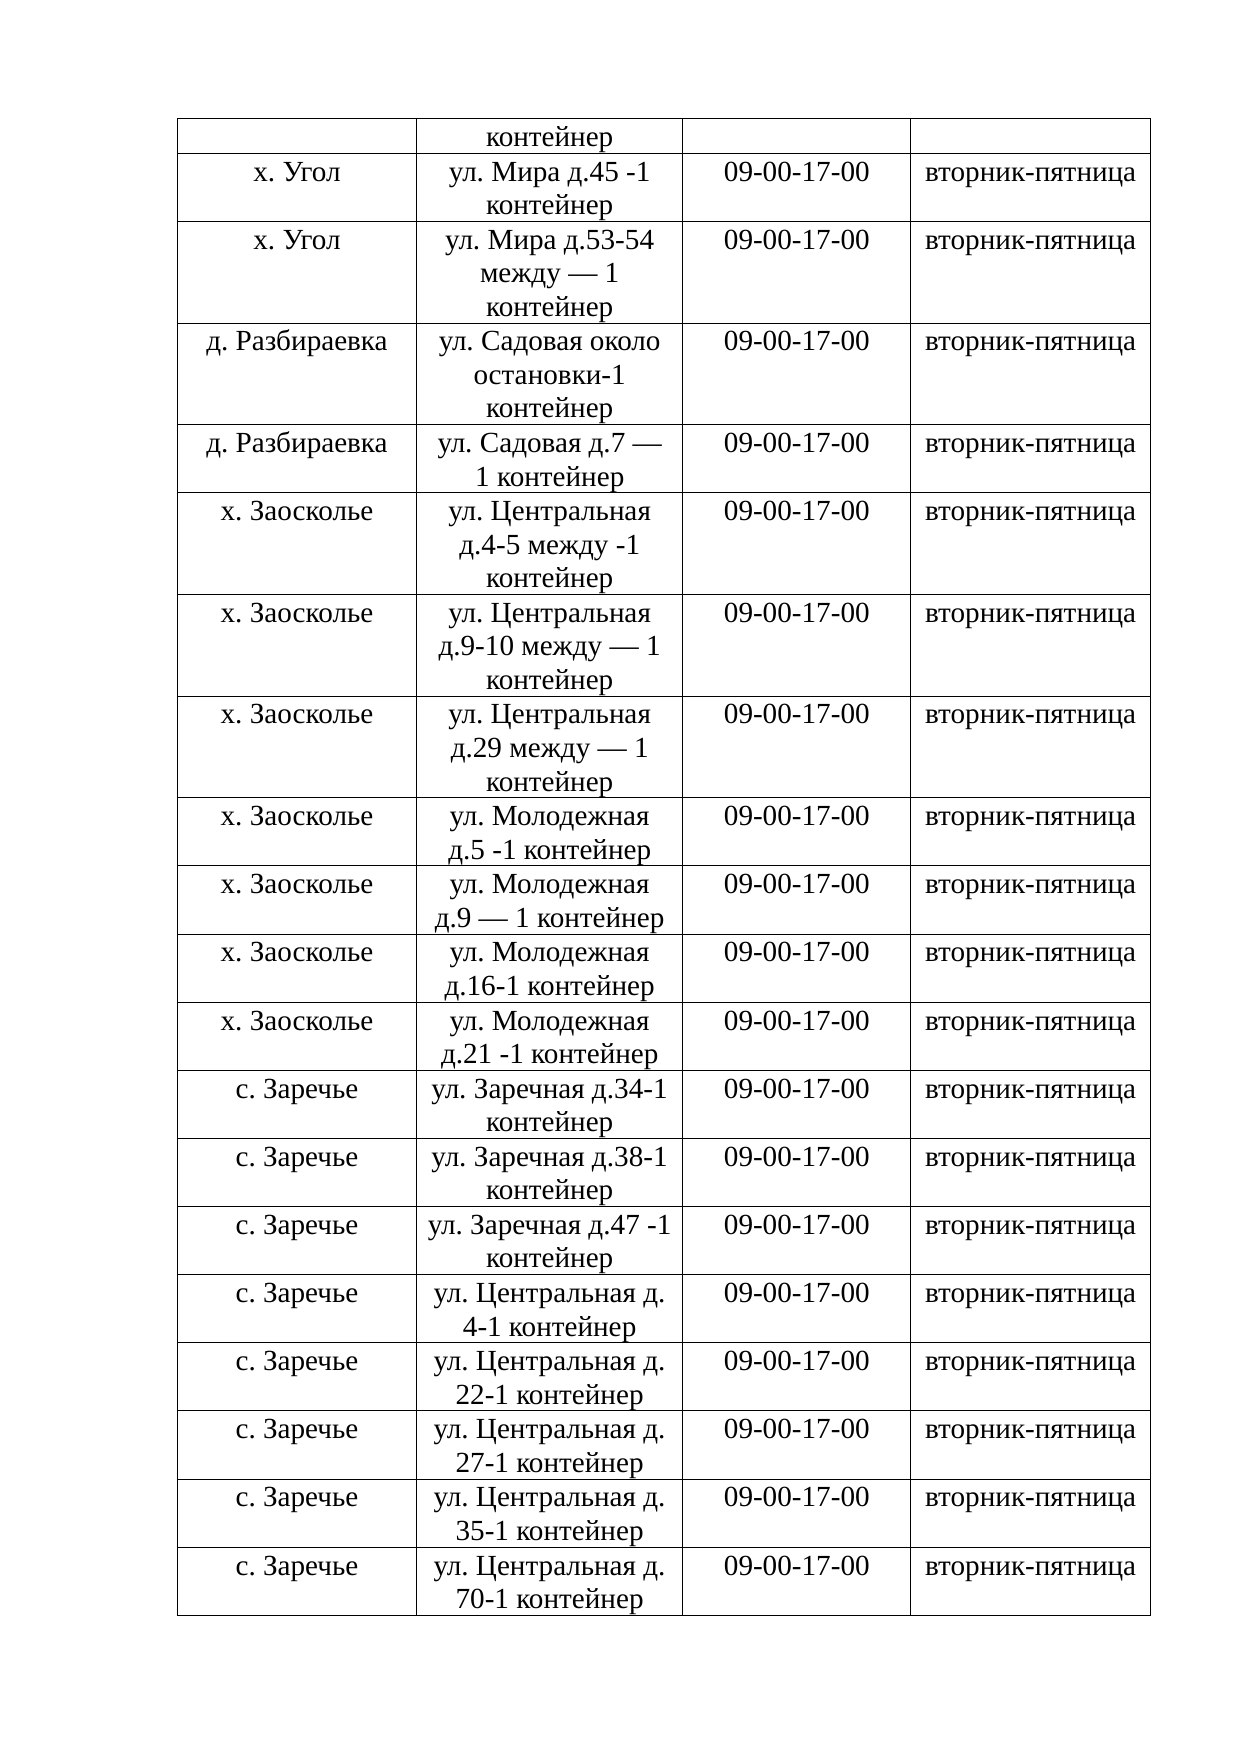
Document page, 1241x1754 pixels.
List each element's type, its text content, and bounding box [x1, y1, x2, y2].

table_cell 09-00-17-00 [683, 425, 910, 492]
table_cell 09-00-17-00 [683, 697, 910, 797]
table_cell с. Заречье [178, 1548, 416, 1615]
table_cell ул. Центральная д.4-5 между -1 контейнер [417, 493, 682, 594]
table_cell х. Угол [178, 154, 416, 221]
table_cell вторник-пятница [911, 935, 1150, 1002]
table_cell вторник-пятница [911, 1207, 1150, 1274]
table_cell ул. Заречная д.38-1 контейнер [417, 1139, 682, 1206]
table_cell ул. Заречная д.34-1 контейнер [417, 1071, 682, 1138]
table_cell 09-00-17-00 [683, 798, 910, 865]
table_cell 09-00-17-00 [683, 324, 910, 424]
table_cell ул. Мира д.45 -1 контейнер [417, 154, 682, 221]
table_cell вторник-пятница [911, 425, 1150, 492]
table_cell [911, 119, 1150, 153]
table_cell 09-00-17-00 [683, 1343, 910, 1410]
table_cell вторник-пятница [911, 595, 1150, 696]
table_cell ул. Мира д.53-54 между — 1 контейнер [417, 222, 682, 322]
table_cell 09-00-17-00 [683, 154, 910, 221]
table_cell с. Заречье [178, 1343, 416, 1410]
table_cell ул. Центральная д. 4-1 контейнер [417, 1275, 682, 1342]
table_cell 09-00-17-00 [683, 493, 910, 594]
table_cell с. Заречье [178, 1139, 416, 1206]
table_cell ул. Центральная д. 22-1 контейнер [417, 1343, 682, 1410]
table_cell вторник-пятница [911, 493, 1150, 594]
table_cell 09-00-17-00 [683, 1207, 910, 1274]
table_cell ул. Центральная д. 27-1 контейнер [417, 1411, 682, 1478]
table_cell 09-00-17-00 [683, 1275, 910, 1342]
table_cell ул. Молодежная д.5 -1 контейнер [417, 798, 682, 865]
table_cell с. Заречье [178, 1411, 416, 1478]
table_cell х. Заосколье [178, 1003, 416, 1070]
table_cell 09-00-17-00 [683, 935, 910, 1002]
table_cell 09-00-17-00 [683, 866, 910, 933]
table_cell 09-00-17-00 [683, 1548, 910, 1615]
table_cell х. Угол [178, 222, 416, 322]
table_cell 09-00-17-00 [683, 1003, 910, 1070]
table_cell х. Заосколье [178, 493, 416, 594]
table_cell д. Разбираевка [178, 425, 416, 492]
table_cell ул. Садовая около остановки-1 контейнер [417, 324, 682, 424]
table_cell 09-00-17-00 [683, 222, 910, 322]
table_cell вторник-пятница [911, 1003, 1150, 1070]
table_cell 09-00-17-00 [683, 1071, 910, 1138]
table_cell х. Заосколье [178, 595, 416, 696]
table_cell вторник-пятница [911, 222, 1150, 322]
table_cell 09-00-17-00 [683, 1480, 910, 1547]
table_cell 09-00-17-00 [683, 1411, 910, 1478]
table_cell с. Заречье [178, 1480, 416, 1547]
table_cell ул. Молодежная д.16-1 контейнер [417, 935, 682, 1002]
table_cell вторник-пятница [911, 1411, 1150, 1478]
table_cell вторник-пятница [911, 798, 1150, 865]
table_cell ул. Центральная д.29 между — 1 контейнер [417, 697, 682, 797]
table_cell вторник-пятница [911, 697, 1150, 797]
table_cell х. Заосколье [178, 798, 416, 865]
table_cell вторник-пятница [911, 1480, 1150, 1547]
table_cell вторник-пятница [911, 1343, 1150, 1410]
table_cell д. Разбираевка [178, 324, 416, 424]
table_cell [178, 119, 416, 153]
table_cell вторник-пятница [911, 1548, 1150, 1615]
table_cell ул. Молодежная д.9 — 1 контейнер [417, 866, 682, 933]
table_cell х. Заосколье [178, 697, 416, 797]
table_cell вторник-пятница [911, 866, 1150, 933]
table_cell с. Заречье [178, 1275, 416, 1342]
table_cell вторник-пятница [911, 1139, 1150, 1206]
table_cell х. Заосколье [178, 935, 416, 1002]
table_cell ул. Центральная д. 35-1 контейнер [417, 1480, 682, 1547]
table_cell вторник-пятница [911, 1071, 1150, 1138]
table_cell ул. Садовая д.7 — 1 контейнер [417, 425, 682, 492]
table_cell ул. Заречная д.47 -1 контейнер [417, 1207, 682, 1274]
table_cell вторник-пятница [911, 1275, 1150, 1342]
table_cell с. Заречье [178, 1207, 416, 1274]
table_cell с. Заречье [178, 1071, 416, 1138]
table_cell [683, 119, 910, 153]
table_cell ул. Центральная д. 70-1 контейнер [417, 1548, 682, 1615]
table_cell х. Заосколье [178, 866, 416, 933]
table_cell 09-00-17-00 [683, 595, 910, 696]
table_cell вторник-пятница [911, 154, 1150, 221]
table_cell ул. Молодежная д.21 -1 контейнер [417, 1003, 682, 1070]
table_cell 09-00-17-00 [683, 1139, 910, 1206]
table_cell контейнер [417, 119, 682, 153]
table_cell вторник-пятница [911, 324, 1150, 424]
table_cell ул. Центральная д.9-10 между — 1 контейнер [417, 595, 682, 696]
